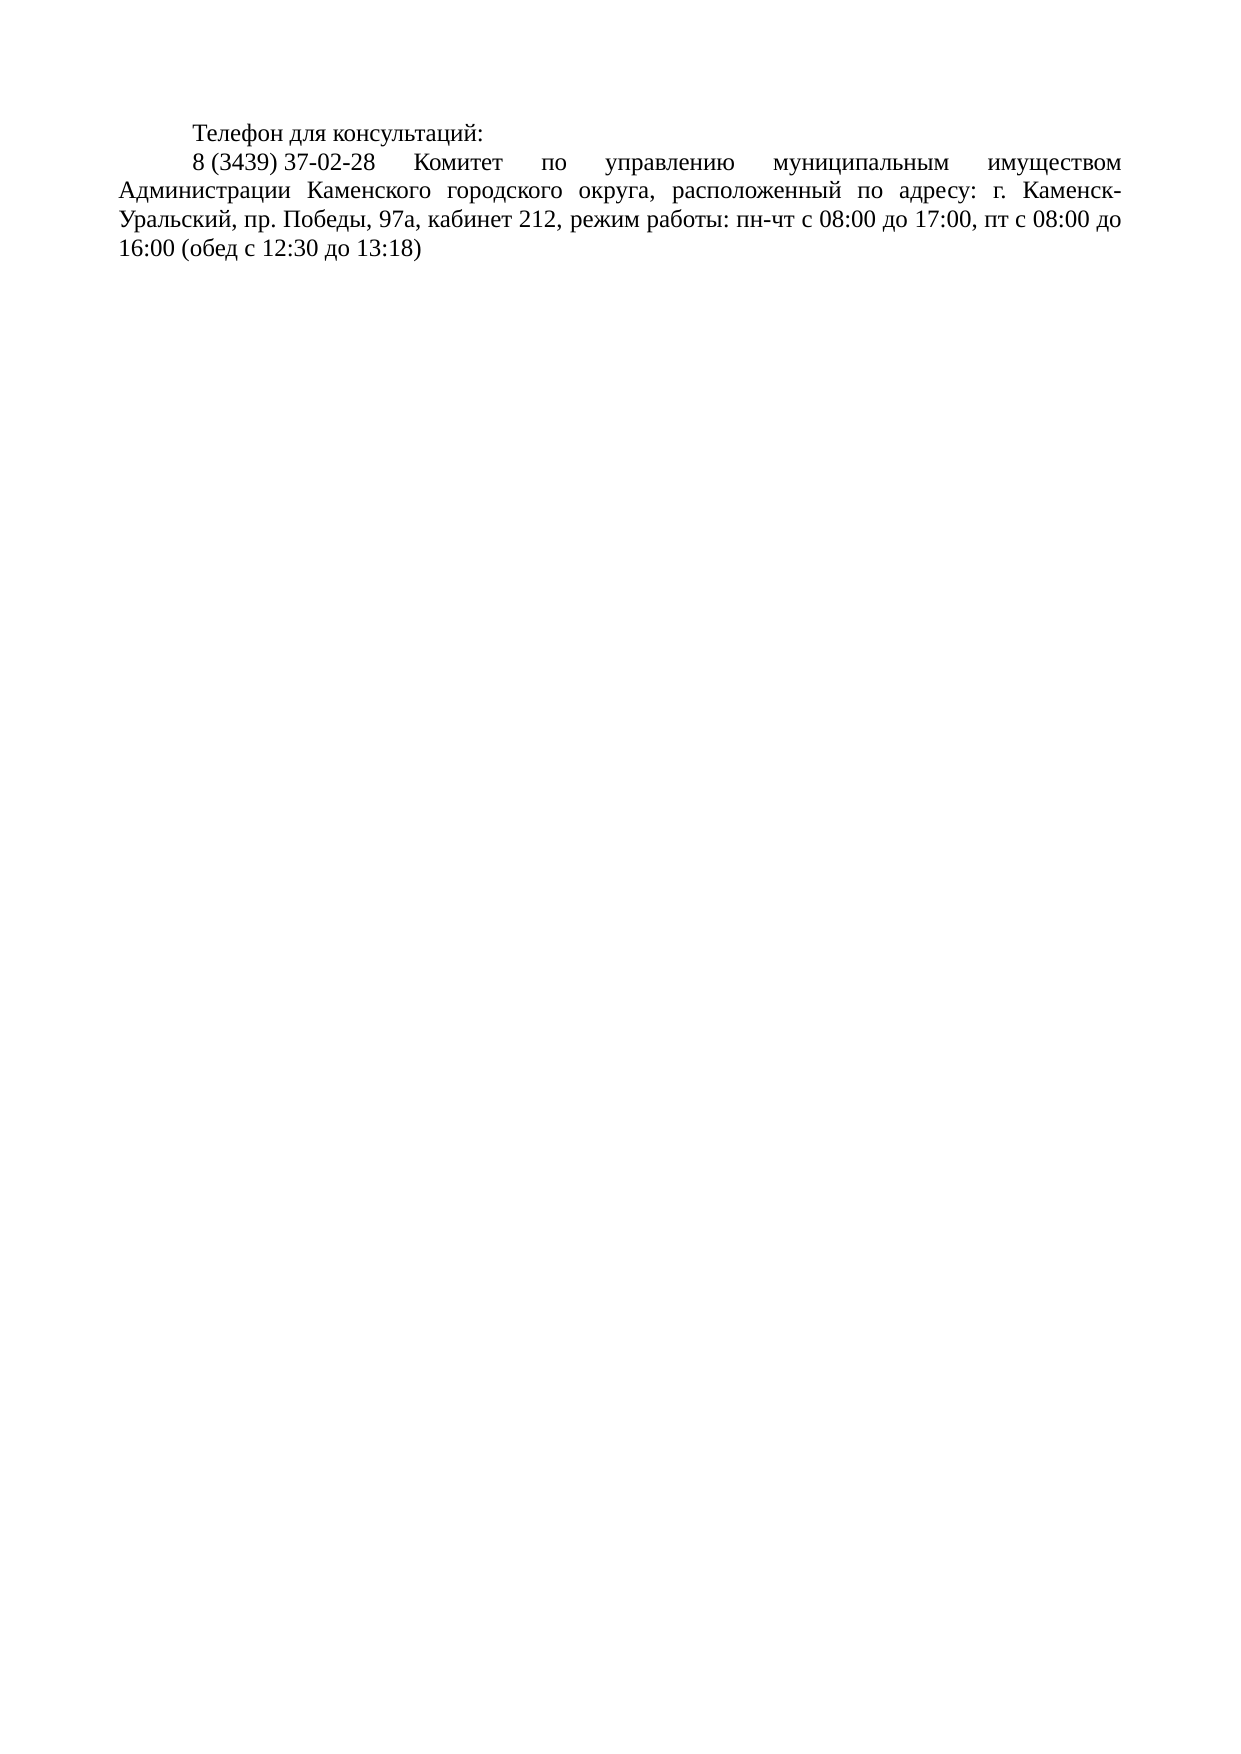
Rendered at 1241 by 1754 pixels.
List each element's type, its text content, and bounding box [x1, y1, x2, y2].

text 8 (3439) 37-02-28 Комитет по управлению муниципальным имуществом Администрации Каменского городского округа, расположенный по адресу: г. Каменск-Уральский, пр. Победы, 97а, кабинет 212, режим работы: пн-чт с 08:00 до 17:00, пт с 08:00 до 16:00 (обед с 12:30 до 13:18) [118, 147, 1122, 262]
text Телефон для консультаций: [118, 118, 1122, 147]
